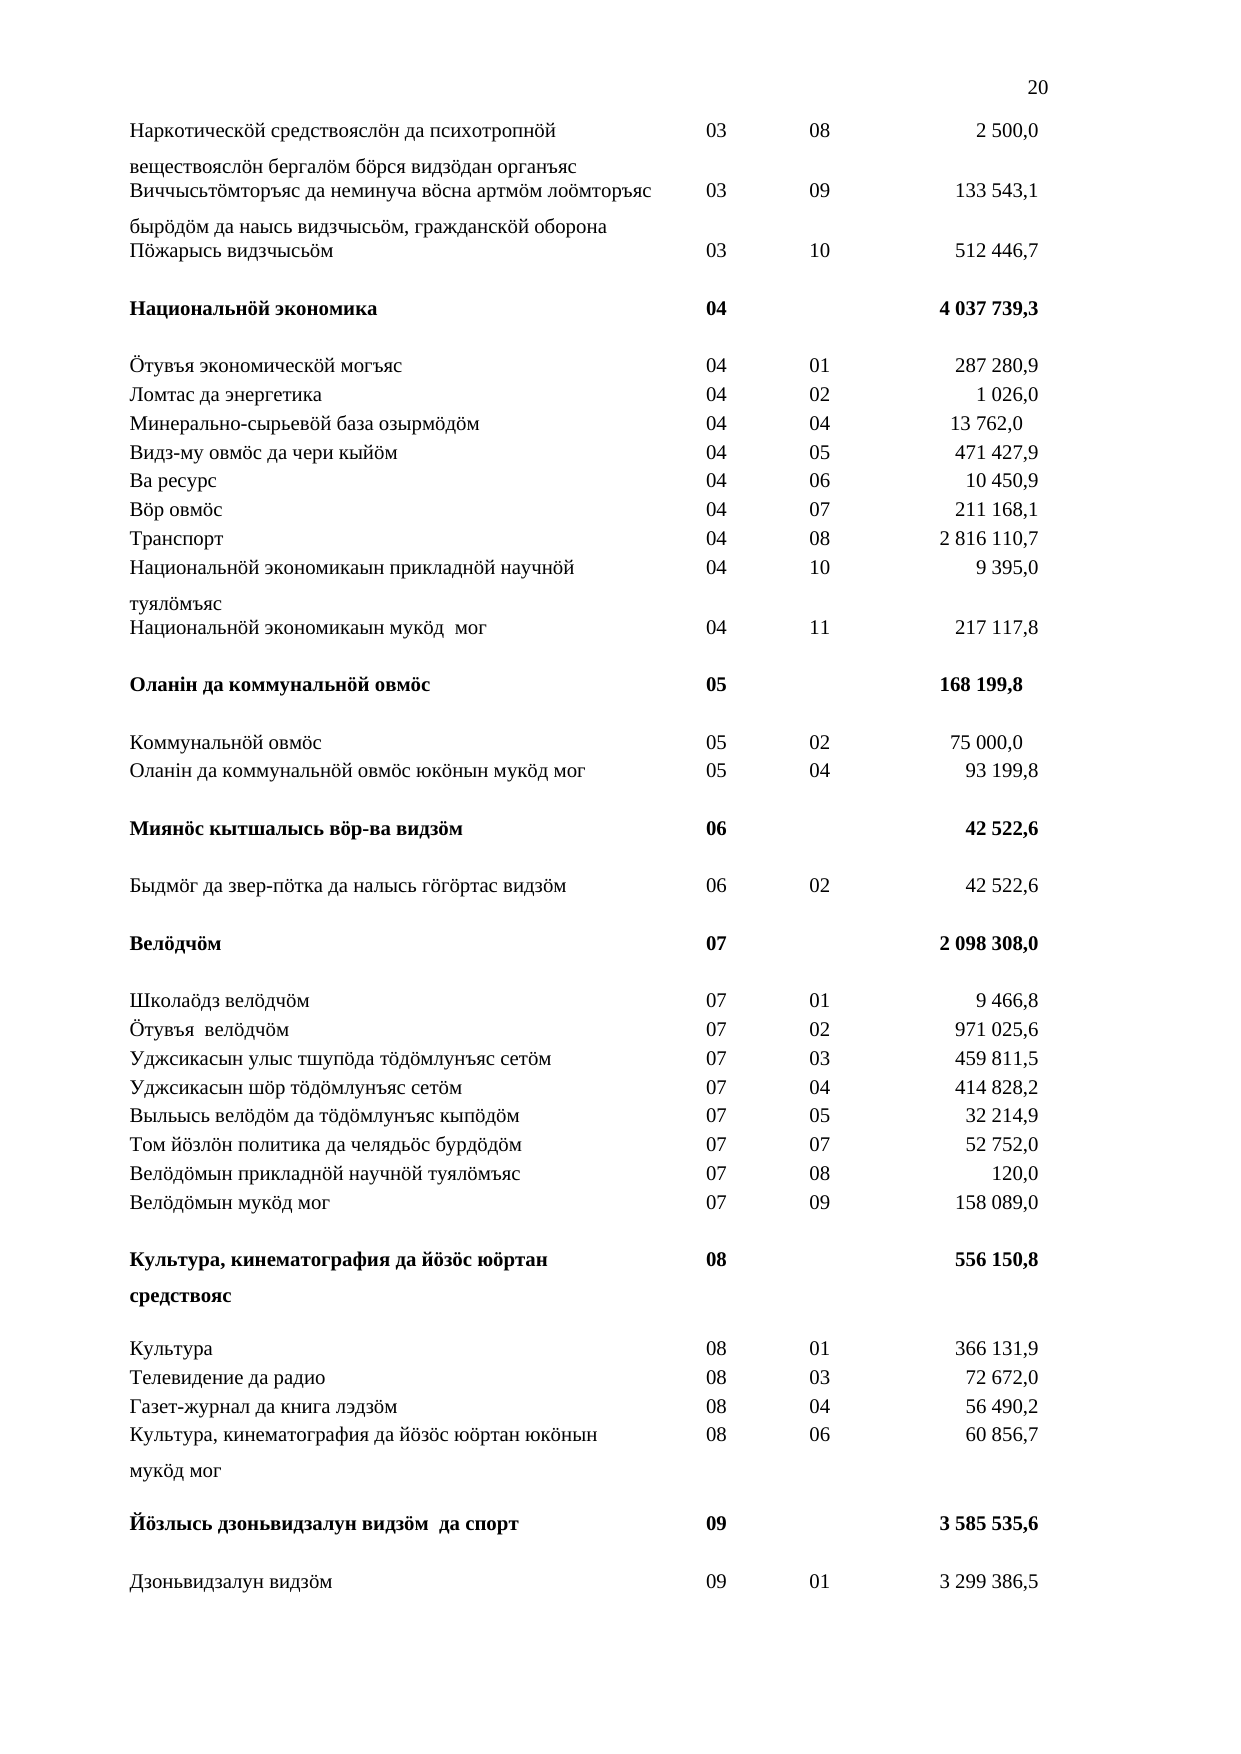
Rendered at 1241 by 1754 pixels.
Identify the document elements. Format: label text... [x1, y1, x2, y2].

table_cell 287 280,9 [871, 353, 1049, 382]
table_cell [1050, 1394, 1094, 1422]
table_cell [1050, 701, 1094, 730]
table_cell [1050, 1336, 1094, 1365]
table_cell [871, 1540, 1049, 1569]
table_cell [768, 960, 871, 988]
table_cell [1050, 902, 1094, 931]
table_cell 10 450,9 [871, 468, 1049, 497]
table_cell 06 [665, 874, 768, 902]
table_cell [871, 1307, 1049, 1336]
table_cell 08 [768, 118, 871, 178]
table_cell 133 543,1 [871, 178, 1049, 238]
table_cell 04 [768, 1075, 871, 1103]
table_cell Коммунальнöй овмöс [118, 730, 664, 758]
table_cell Пöжарысь видзчысьöм [118, 238, 664, 267]
table_cell [118, 1540, 664, 1569]
table_cell [1050, 1190, 1094, 1218]
table_cell 9 395,0 [871, 555, 1049, 615]
table_cell 01 [768, 1569, 871, 1597]
table_cell [118, 1307, 664, 1336]
table_cell 07 [665, 1046, 768, 1075]
table_cell 04 [665, 468, 768, 497]
table_cell [1050, 440, 1094, 468]
table_cell Культура [118, 1336, 664, 1365]
table_cell [1050, 1046, 1094, 1075]
table_cell [1050, 526, 1094, 554]
table_cell Виччысьтöмторъяс да неминуча вöсна артмöм лоöмторъяс бырöдöм да наысь видзчысьöм, гражданскöй оборона [118, 178, 664, 238]
table_cell Национальнöй экономикаын прикладнöй научнöй туялöмъяс [118, 555, 664, 615]
table_cell [1050, 1219, 1094, 1247]
table_cell 04 [768, 1394, 871, 1422]
table_cell [1050, 1247, 1094, 1307]
table_cell Культура, кинематография да йöзöс юöртан средствояс [118, 1247, 664, 1307]
table_cell [665, 267, 768, 296]
table_cell [1050, 1540, 1094, 1569]
table_cell 42 522,6 [871, 874, 1049, 902]
table_cell [1050, 296, 1094, 324]
table_cell 93 199,8 [871, 759, 1049, 787]
table_cell Телевидение да радио [118, 1365, 664, 1393]
table_cell [1050, 1132, 1094, 1161]
table_cell [118, 1219, 664, 1247]
table_cell [768, 845, 871, 873]
table_cell [768, 1483, 871, 1511]
table_cell 72 672,0 [871, 1365, 1049, 1393]
table_cell 09 [768, 178, 871, 238]
table_cell 08 [768, 1161, 871, 1190]
table_cell 217 117,8 [871, 615, 1049, 643]
table_cell [871, 902, 1049, 931]
table_cell 04 [768, 411, 871, 439]
table_cell [1050, 497, 1094, 526]
table_cell [871, 845, 1049, 873]
table_cell 168 199,8 [871, 672, 1049, 701]
table_cell 556 150,8 [871, 1247, 1049, 1307]
table_cell 512 446,7 [871, 238, 1049, 267]
table_cell 07 [665, 1161, 768, 1190]
table_cell [1050, 644, 1094, 672]
table_cell [768, 816, 871, 845]
table_cell [1050, 267, 1094, 296]
table_cell [1050, 382, 1094, 411]
table_cell 05 [768, 440, 871, 468]
table_cell 03 [665, 178, 768, 238]
table_cell 09 [665, 1569, 768, 1597]
table_cell 75 000,0 [871, 730, 1049, 758]
table_cell 13 762,0 [871, 411, 1049, 439]
table_cell Том йöзлöн политика да челядьöс бурдöдöм [118, 1132, 664, 1161]
table_cell 9 466,8 [871, 989, 1049, 1017]
table_cell 4 037 739,3 [871, 296, 1049, 324]
table_cell 11 [768, 615, 871, 643]
table_cell 09 [665, 1511, 768, 1540]
table_cell 07 [665, 1132, 768, 1161]
table_cell Транспорт [118, 526, 664, 554]
table_cell [118, 787, 664, 816]
table_cell [665, 325, 768, 353]
table_cell 03 [768, 1046, 871, 1075]
table_cell 08 [665, 1365, 768, 1393]
table_cell 08 [665, 1336, 768, 1365]
table_cell 03 [768, 1365, 871, 1393]
table_cell [1050, 874, 1094, 902]
table_cell 459 811,5 [871, 1046, 1049, 1075]
table_cell Быдмöг да звер-пöтка да налысь гöгöртас видзöм [118, 874, 664, 902]
table_cell [1050, 730, 1094, 758]
table_cell 02 [768, 874, 871, 902]
table_cell 42 522,6 [871, 816, 1049, 845]
table_cell [1050, 1511, 1094, 1540]
table_cell 03 [665, 238, 768, 267]
table_cell 04 [665, 615, 768, 643]
table_cell 10 [768, 555, 871, 615]
table_cell 414 828,2 [871, 1075, 1049, 1103]
table_cell [118, 960, 664, 988]
table_cell Велöдчöм [118, 931, 664, 960]
table_cell 2 500,0 [871, 118, 1049, 178]
table_cell [1050, 1569, 1094, 1597]
table_cell [665, 644, 768, 672]
table_cell [1050, 1483, 1094, 1511]
table_cell Вöр овмöс [118, 497, 664, 526]
table_cell [118, 267, 664, 296]
table_cell [1050, 759, 1094, 787]
table_cell [118, 325, 664, 353]
table_cell 32 214,9 [871, 1104, 1049, 1132]
table_cell [665, 787, 768, 816]
table_cell 05 [665, 759, 768, 787]
table_cell Öтувъя экономическöй могъяс [118, 353, 664, 382]
table_cell [871, 1219, 1049, 1247]
table_cell [768, 1247, 871, 1307]
table_cell 366 131,9 [871, 1336, 1049, 1365]
table_cell [768, 1511, 871, 1540]
table_cell [1050, 845, 1094, 873]
table_cell 06 [768, 468, 871, 497]
table_cell [118, 1483, 664, 1511]
table_cell [1050, 555, 1094, 615]
table_cell [665, 1307, 768, 1336]
table_cell [1050, 118, 1094, 178]
table_cell Уджсикасын шöр тöдöмлунъяс сетöм [118, 1075, 664, 1103]
table_cell Ломтас да энергетика [118, 382, 664, 411]
table_cell Минерально-сырьевöй база озырмöдöм [118, 411, 664, 439]
table_cell 07 [665, 1190, 768, 1218]
table_cell 08 [665, 1247, 768, 1307]
table_cell Культура, кинематография да йöзöс юöртан юкöнын мукöд мог [118, 1422, 664, 1482]
table_cell 04 [665, 296, 768, 324]
table_cell Йöзлысь дзоньвидзалун видзöм да спорт [118, 1511, 664, 1540]
table_cell [1050, 989, 1094, 1017]
table_cell 02 [768, 382, 871, 411]
table_cell 10 [768, 238, 871, 267]
table_cell [871, 267, 1049, 296]
table_cell [871, 960, 1049, 988]
table_cell 05 [768, 1104, 871, 1132]
table_cell 120,0 [871, 1161, 1049, 1190]
table_cell [768, 672, 871, 701]
table_cell 03 [665, 118, 768, 178]
table_cell [665, 1483, 768, 1511]
table_cell 07 [665, 989, 768, 1017]
table_cell [118, 902, 664, 931]
table_cell [871, 325, 1049, 353]
table_cell [1050, 1161, 1094, 1190]
table_cell 04 [768, 759, 871, 787]
table_cell [768, 701, 871, 730]
table_cell 09 [768, 1190, 871, 1218]
table_cell 04 [665, 526, 768, 554]
table_cell 07 [768, 1132, 871, 1161]
table_cell Газет-журнал да книга лэдзöм [118, 1394, 664, 1422]
table_cell 04 [665, 497, 768, 526]
table_cell 971 025,6 [871, 1017, 1049, 1046]
table_cell Уджсикасын улыс тшупöда тöдöмлунъяс сетöм [118, 1046, 664, 1075]
table_cell Велöдöмын прикладнöй научнöй туялöмъяс [118, 1161, 664, 1190]
table_cell 08 [768, 526, 871, 554]
table_cell [1050, 238, 1094, 267]
table_cell 211 168,1 [871, 497, 1049, 526]
table_cell 05 [665, 730, 768, 758]
table_cell [118, 701, 664, 730]
table_cell [665, 701, 768, 730]
table_cell [1050, 931, 1094, 960]
table_cell 52 752,0 [871, 1132, 1049, 1161]
table_cell Ва ресурс [118, 468, 664, 497]
table_cell [118, 644, 664, 672]
table_cell [871, 644, 1049, 672]
table_cell [768, 644, 871, 672]
table_cell Миянöс кытшалысь вöр-ва видзöм [118, 816, 664, 845]
table_cell Школаöдз велöдчöм [118, 989, 664, 1017]
table_cell 60 856,7 [871, 1422, 1049, 1482]
table_cell [768, 267, 871, 296]
table_cell [1050, 1017, 1094, 1046]
table_cell [1050, 960, 1094, 988]
table_cell 01 [768, 989, 871, 1017]
table_cell [768, 1540, 871, 1569]
table_cell [768, 787, 871, 816]
table_cell [1050, 353, 1094, 382]
table_cell Дзоньвидзалун видзöм [118, 1569, 664, 1597]
table_cell Национальнöй экономикаын мукöд мог [118, 615, 664, 643]
table_cell [768, 296, 871, 324]
table_cell Оланiн да коммунальнöй овмöс юкöнын мукöд мог [118, 759, 664, 787]
table_cell 07 [665, 1017, 768, 1046]
table_cell 01 [768, 1336, 871, 1365]
table_cell [768, 931, 871, 960]
table_cell [1050, 1422, 1094, 1482]
table_cell 02 [768, 730, 871, 758]
table_cell [1050, 178, 1094, 238]
table_cell [768, 1307, 871, 1336]
table_cell 2 816 110,7 [871, 526, 1049, 554]
table_cell 02 [768, 1017, 871, 1046]
table_cell Выльысь велöдöм да тöдöмлунъяс кыпöдöм [118, 1104, 664, 1132]
table_cell [768, 325, 871, 353]
table_cell [1050, 1365, 1094, 1393]
table_cell 08 [665, 1394, 768, 1422]
table_cell 04 [665, 555, 768, 615]
table_cell [768, 1219, 871, 1247]
table_cell 04 [665, 382, 768, 411]
table_cell [871, 787, 1049, 816]
table_cell 07 [665, 1104, 768, 1132]
table_cell 2 098 308,0 [871, 931, 1049, 960]
table_cell 56 490,2 [871, 1394, 1049, 1422]
table_cell 04 [665, 353, 768, 382]
table_cell 158 089,0 [871, 1190, 1049, 1218]
table_cell 07 [665, 1075, 768, 1103]
table_cell 3 299 386,5 [871, 1569, 1049, 1597]
table_cell [1050, 672, 1094, 701]
table_cell 06 [665, 816, 768, 845]
table_cell [1050, 411, 1094, 439]
table_cell [665, 845, 768, 873]
table_cell 07 [665, 931, 768, 960]
table_cell [1050, 325, 1094, 353]
table_cell [1050, 1104, 1094, 1132]
table_cell Öтувъя велöдчöм [118, 1017, 664, 1046]
table_cell [118, 845, 664, 873]
table_cell 1 026,0 [871, 382, 1049, 411]
table_cell 04 [665, 440, 768, 468]
table_cell [1050, 1075, 1094, 1103]
table_cell [665, 1219, 768, 1247]
table_cell [665, 902, 768, 931]
table_cell [871, 1483, 1049, 1511]
table_cell 07 [768, 497, 871, 526]
table_cell [768, 902, 871, 931]
table_cell [665, 1540, 768, 1569]
table_cell 01 [768, 353, 871, 382]
table_cell [1050, 1307, 1094, 1336]
table_cell 471 427,9 [871, 440, 1049, 468]
table_cell [1050, 468, 1094, 497]
table_cell Наркотическöй средствояслöн да психотропнöй веществояслöн бергалöм бöрся видзöдан органъяс [118, 118, 664, 178]
table_cell 3 585 535,6 [871, 1511, 1049, 1540]
table_cell [665, 960, 768, 988]
table_cell Оланiн да коммунальнöй овмöс [118, 672, 664, 701]
table_cell 06 [768, 1422, 871, 1482]
table_cell 08 [665, 1422, 768, 1482]
table_cell 05 [665, 672, 768, 701]
table_cell 04 [665, 411, 768, 439]
table_cell Велöдöмын мукöд мог [118, 1190, 664, 1218]
table_cell [1050, 787, 1094, 816]
table_cell Национальнöй экономика [118, 296, 664, 324]
table_cell [871, 701, 1049, 730]
table_cell [1050, 615, 1094, 643]
table_cell [1050, 816, 1094, 845]
table_cell Видз-му овмöс да чери кыйöм [118, 440, 664, 468]
